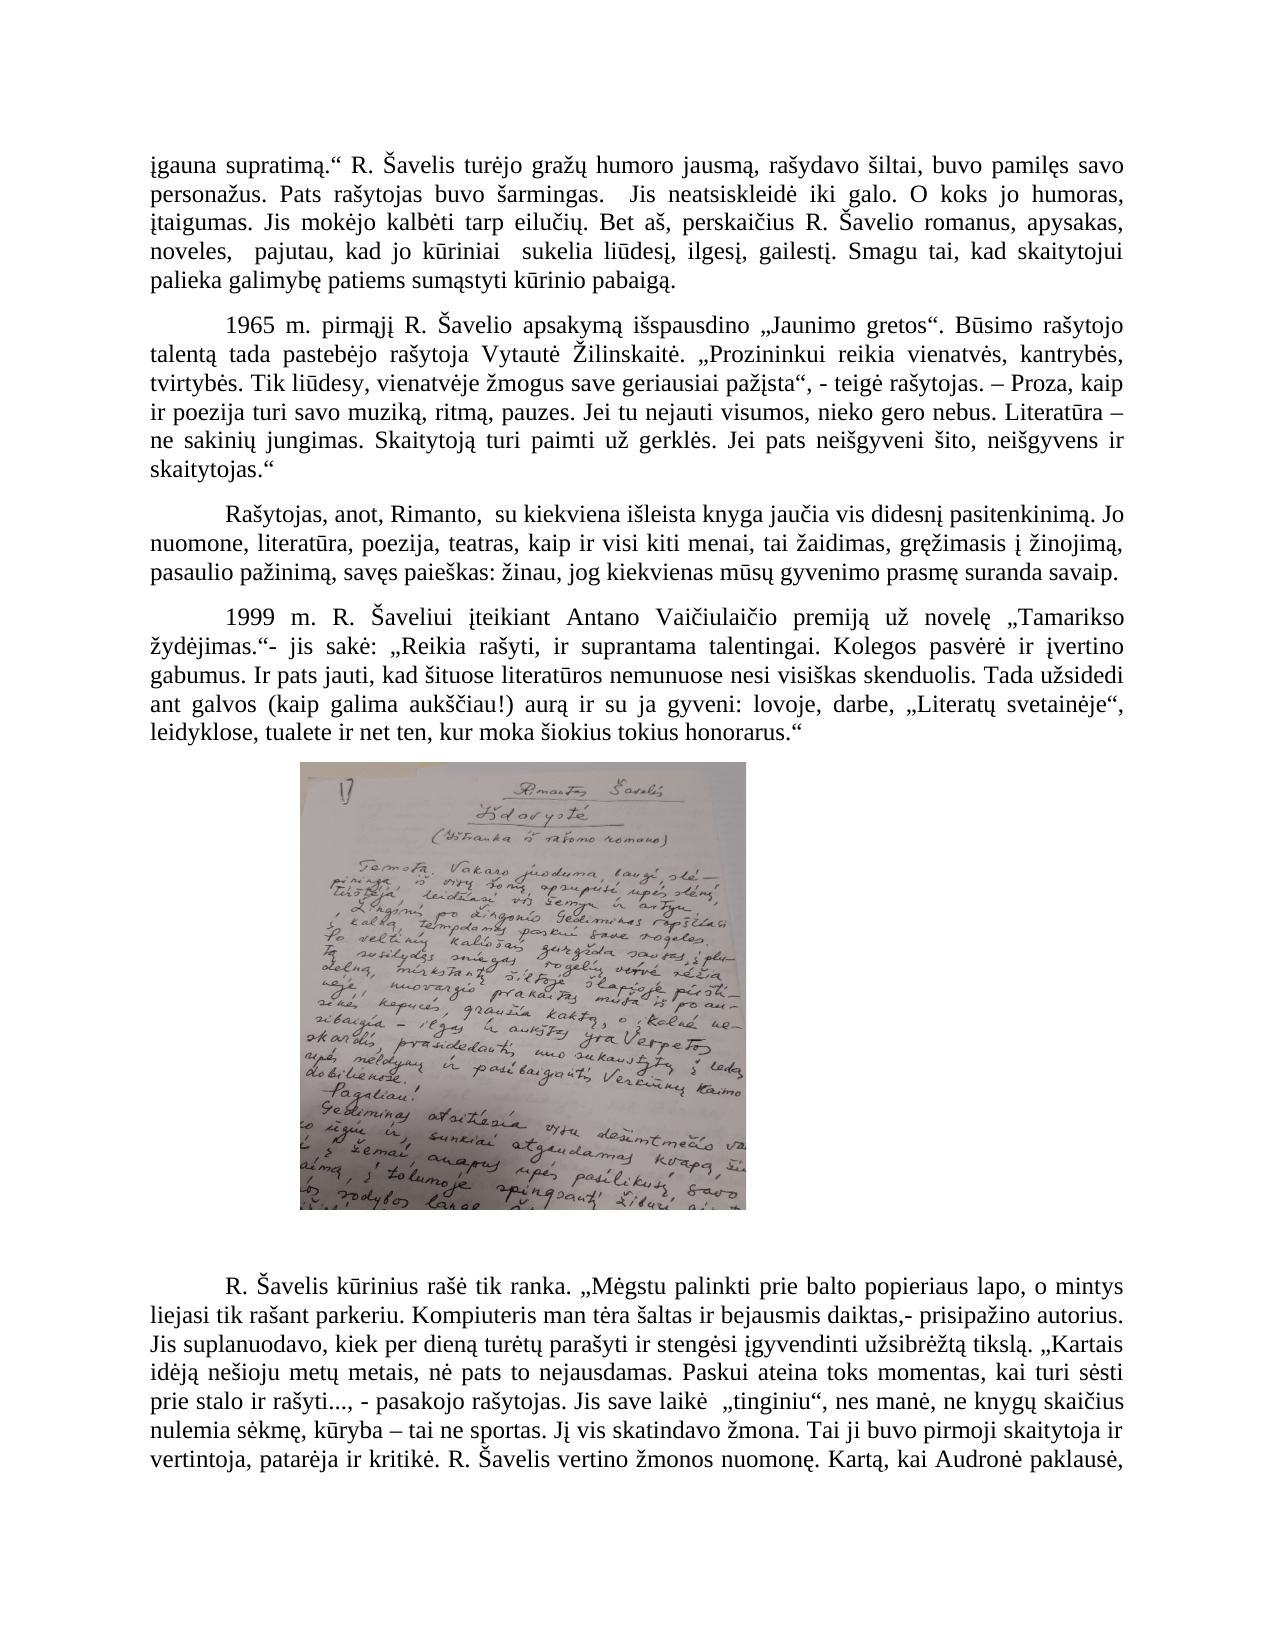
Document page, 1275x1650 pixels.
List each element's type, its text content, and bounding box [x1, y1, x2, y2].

text R. Šavelis kūrinius rašė tik ranka. „Mėgstu palinkti prie balto popieriaus lapo, o mintys liejasi tik rašant parkeriu. Kompiuteris man tėra šaltas ir bejausmis daiktas,- prisipažino autorius. Jis suplanuodavo, kiek per dieną turėtų parašyti ir stengėsi įgyvendinti užsibrėžtą tikslą. „Kartais idėją nešioju metų metais, nė pats to nejausdamas. Paskui ateina toks momentas, kai turi sėsti prie stalo ir rašyti..., - pasakojo rašytojas. Jis save laikė „tinginiu“, nes manė, ne knygų skaičius nulemia sėkmę, kūryba – tai ne sportas. Jį vis skatindavo žmona. Tai ji buvo pirmoji skaitytoja ir vertintoja, patarėja ir kritikė. R. Šavelis vertino žmonos nuomonę. Kartą, kai Audronė paklausė, [150, 1271, 1125, 1472]
text įgauna supratimą.“ R. Šavelis turėjo gražų humoro jausmą, rašydavo šiltai, buvo pamilęs savo personažus. Pats rašytojas buvo šarmingas. Jis neatsiskleidė iki galo. O koks jo humoras, įtaigumas. Jis mokėjo kalbėti tarp eilučių. Bet aš, perskaičius R. Šavelio romanus, apysakas, noveles, pajutau, kad jo kūriniai sukelia liūdesį, ilgesį, gailestį. Smagu tai, kad skaitytojui palieka galimybę patiems sumąstyti kūrinio pabaigą. [150, 150, 1125, 294]
text 1999 m. R. Šaveliui įteikiant Antano Vaičiulaičio premiją už novelę „Tamarikso žydėjimas.“- jis sakė: „Reikia rašyti, ir suprantama talentingai. Kolegos pasvėrė ir įvertino gabumus. Ir pats jauti, kad šituose literatūros nemunuose nesi visiškas skenduolis. Tada užsidedi ant galvos (kaip galima aukščiau!) aurą ir su ja gyveni: lovoje, darbe, „Literatų svetainėje“, leidyklose, tualete ir net ten, kur moka šiokius tokius honorarus.“ [150, 602, 1125, 746]
text Rašytojas, anot, Rimanto, su kiekviena išleista knyga jaučia vis didesnį pasitenkinimą. Jo nuomone, literatūra, poezija, teatras, kaip ir visi kiti menai, tai žaidimas, gręžimasis į žinojimą, pasaulio pažinimą, savęs paieškas: žinau, jog kiekvienas mūsų gyvenimo prasmę suranda savaip. [150, 499, 1125, 586]
text 1965 m. pirmąjį R. Šavelio apsakymą išspausdino „Jaunimo gretos“. Būsimo rašytojo talentą tada pastebėjo rašytoja Vytautė Žilinskaitė. „Prozininkui reikia vienatvės, kantrybės, tvirtybės. Tik liūdesy, vienatvėje žmogus save geriausiai pažįsta“, - teigė rašytojas. – Proza, kaip ir poezija turi savo muziką, ritmą, pauzes. Jei tu nejauti visumos, nieko gero nebus. Literatūra – ne sakinių jungimas. Skaitytoją turi paimti už gerklės. Jei pats neišgyveni šito, neišgyvens ir skaitytojas.“ [150, 310, 1125, 483]
